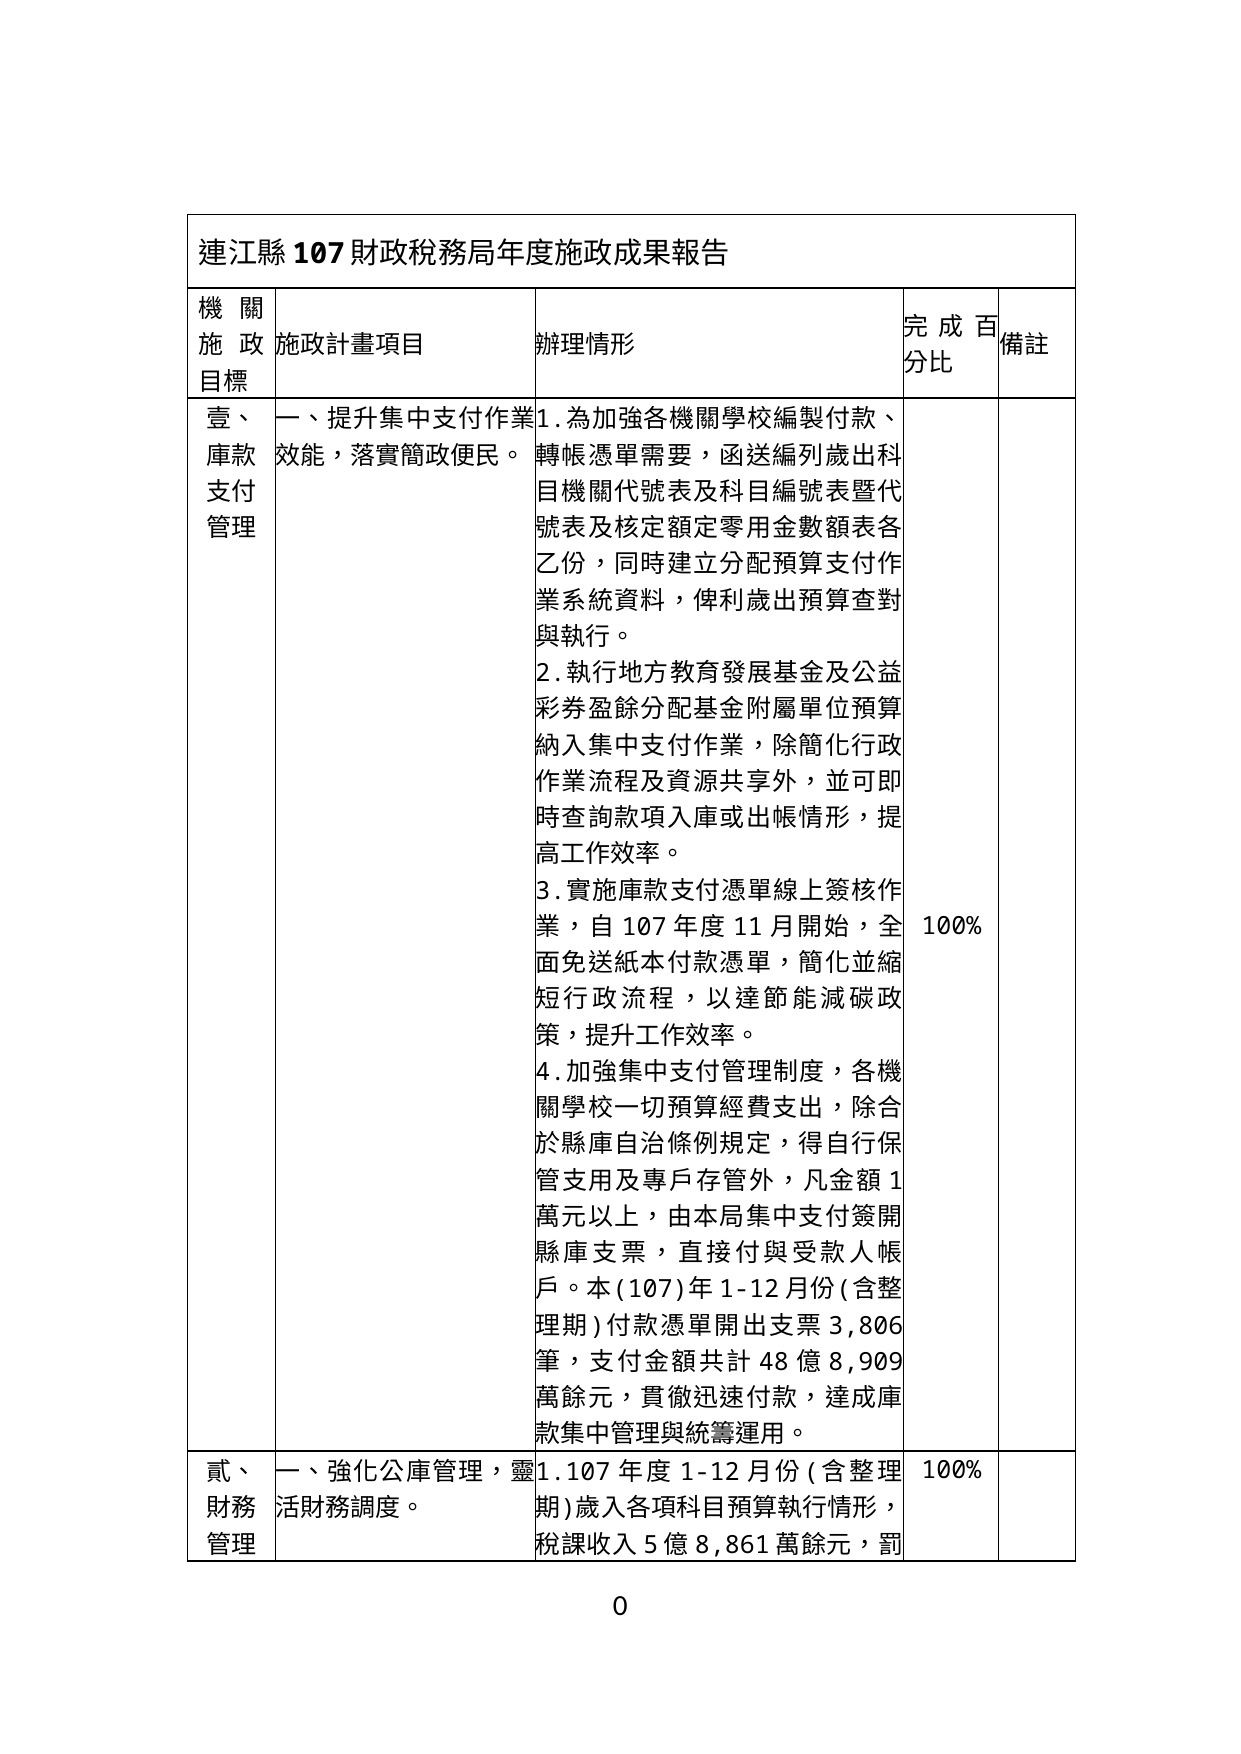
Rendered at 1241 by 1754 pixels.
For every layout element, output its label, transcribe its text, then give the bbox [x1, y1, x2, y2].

table_cell 1.107年度1-12月份(含整理期)歲入各項科目預算執行情形，稅課收入5億8,861萬餘元，罰 [536, 1452, 903, 1560]
table_cell 一、強化公庫管理，靈活財務調度。 [276, 1452, 535, 1560]
table_cell 備註 [999, 289, 1075, 397]
table_cell 100% [904, 399, 998, 1450]
table_cell 100% [904, 1452, 998, 1560]
table_cell 1.為加強各機關學校編製付款、轉帳憑單需要，函送編列歲出科目機關代號表及科目編號表暨代號表及核定額定零用金數額表各乙份，同時建立分配預算支付作業系統資料，俾利歲出預算查對與執行。 2.執行地方教育發展基金及公益彩券盈餘分配基金附屬單位預算納入集中支付作業，除簡化行政作業流程及資源共享外，並可即時查詢款項入庫或出帳情形，提高工作效率。 3.實施庫款支付憑單線上簽核作業，自107年度11月開始，全面免送紙本付款憑單，簡化並縮短行政流程，以達節能減碳政策，提升工作效率。 4.加強集中支付管理制度，各機關學校一切預算經費支出，除合於縣庫自治條例規定，得自行保管支用及專戶存管外，凡金額1萬元以上，由本局集中支付簽開縣庫支票，直接付與受款人帳戶。本(107)年1-12月份(含整理期)付款憑單開出支票3,806筆，支付金額共計48億8,909萬餘元，貫徹迅速付款，達成庫款集中管理與統籌運用。 [536, 399, 903, 1450]
table_cell 壹、庫款支付管理 [188, 399, 275, 1450]
table_cell 一、提升集中支付作業效能，落實簡政便民。 [276, 399, 535, 1450]
table_header 連江縣107財政稅務局年度施政成果報告 [188, 215, 1075, 287]
table_cell 辦理情形 [536, 289, 903, 397]
table_cell 機關施政目標 [188, 289, 275, 397]
table_cell 貳、財務管理 [188, 1452, 275, 1560]
table_cell [999, 1452, 1075, 1560]
table_cell 施政計畫項目 [276, 289, 535, 397]
table_cell [999, 399, 1075, 1450]
table_cell 完成百分比 [904, 289, 998, 397]
